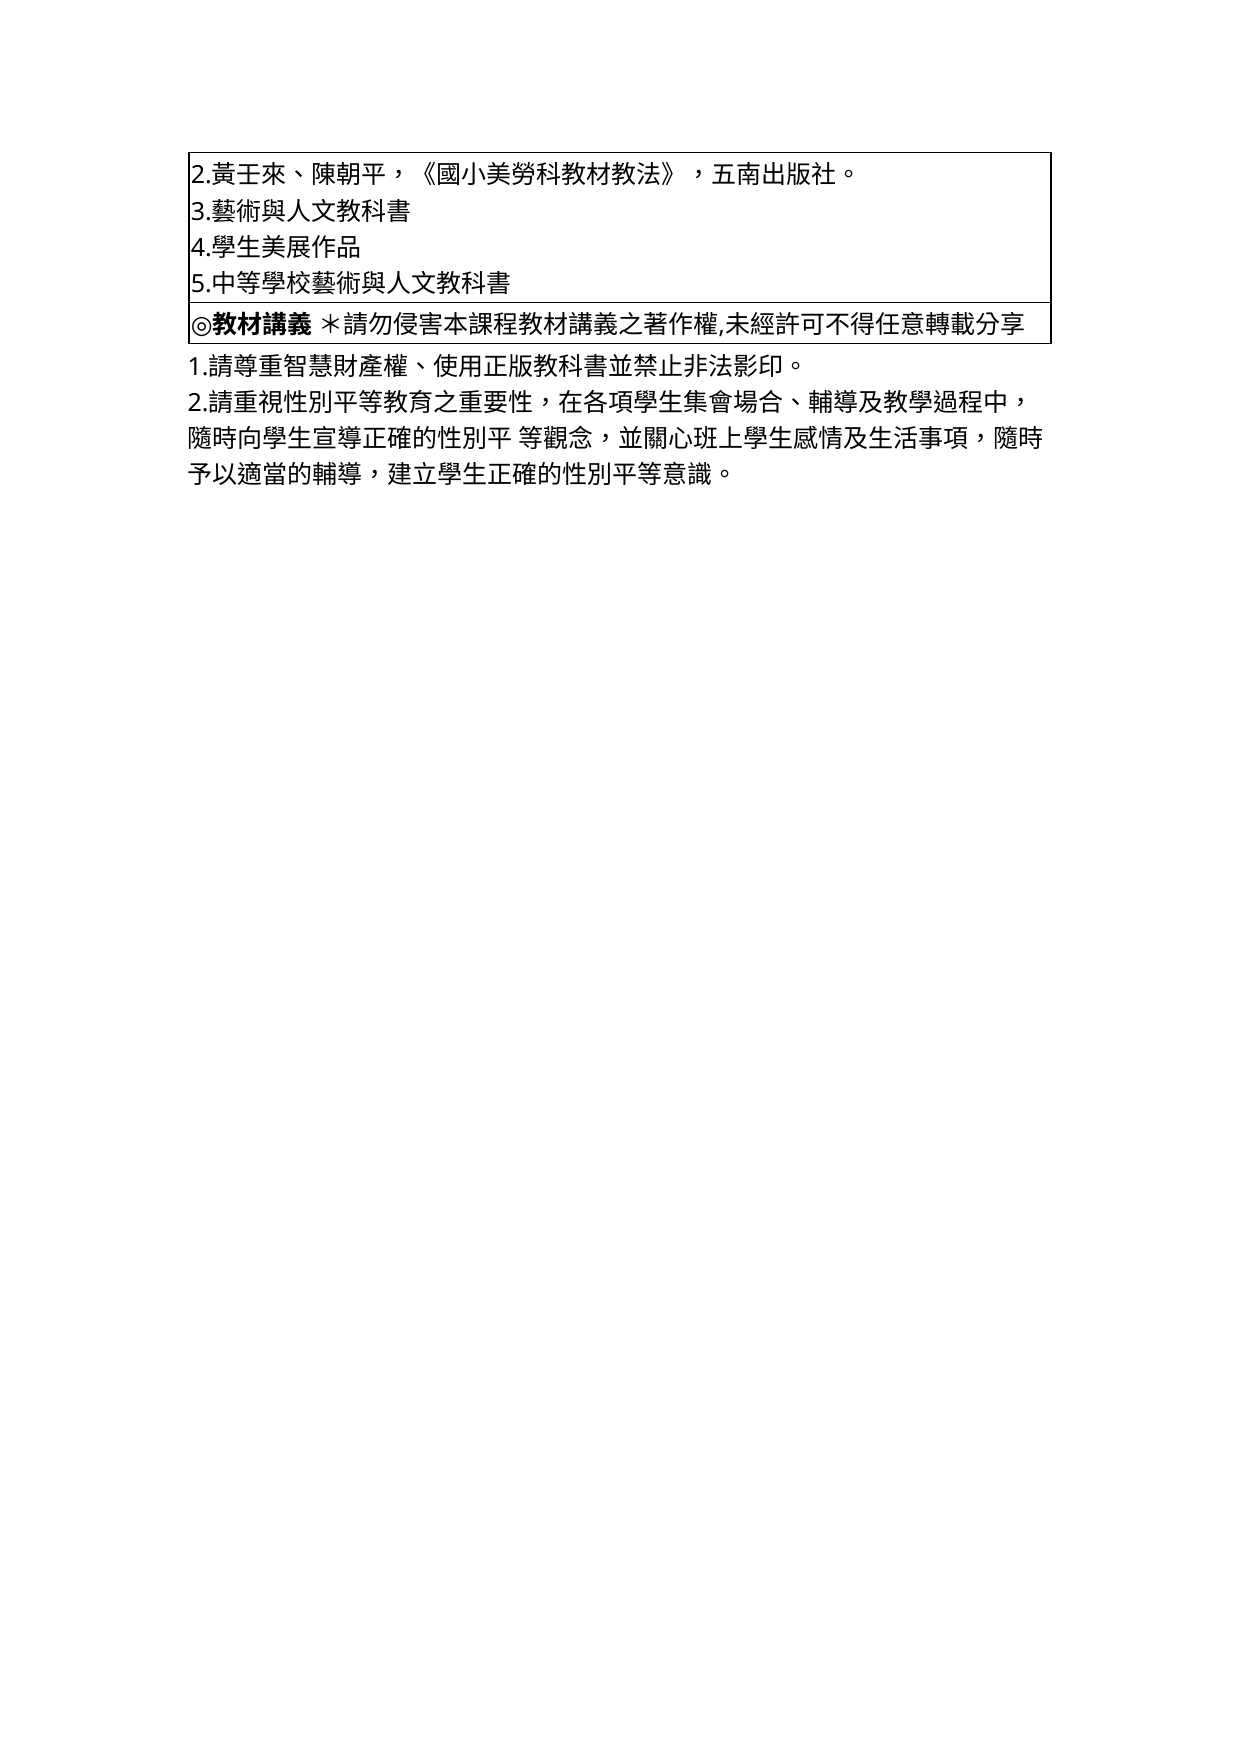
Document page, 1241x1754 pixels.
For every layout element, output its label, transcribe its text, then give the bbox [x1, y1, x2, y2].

table_cell 2.黃壬來、陳朝平，《國小美勞科教材教法》，五南出版社。 3.藝術與人文教科書 4.學生美展作品 5.中等學校藝術與人文教科書 [190, 153, 1050, 301]
table_cell ◎教材講義 ＊請勿侵害本課程教材講義之著作權,未經許可不得任意轉載分享 [190, 303, 1050, 343]
text 1.請尊重智慧財產權、使用正版教科書並禁止非法影印。 2.請重視性別平等教育之重要性，在各項學生集會場合、輔導及教學過程中，隨時向學生宣導正確的性別平 等觀念，並關心班上學生感情及生活事項，隨時予以適當的輔導，建立學生正確的性別平等意識。 [187, 346, 1053, 491]
